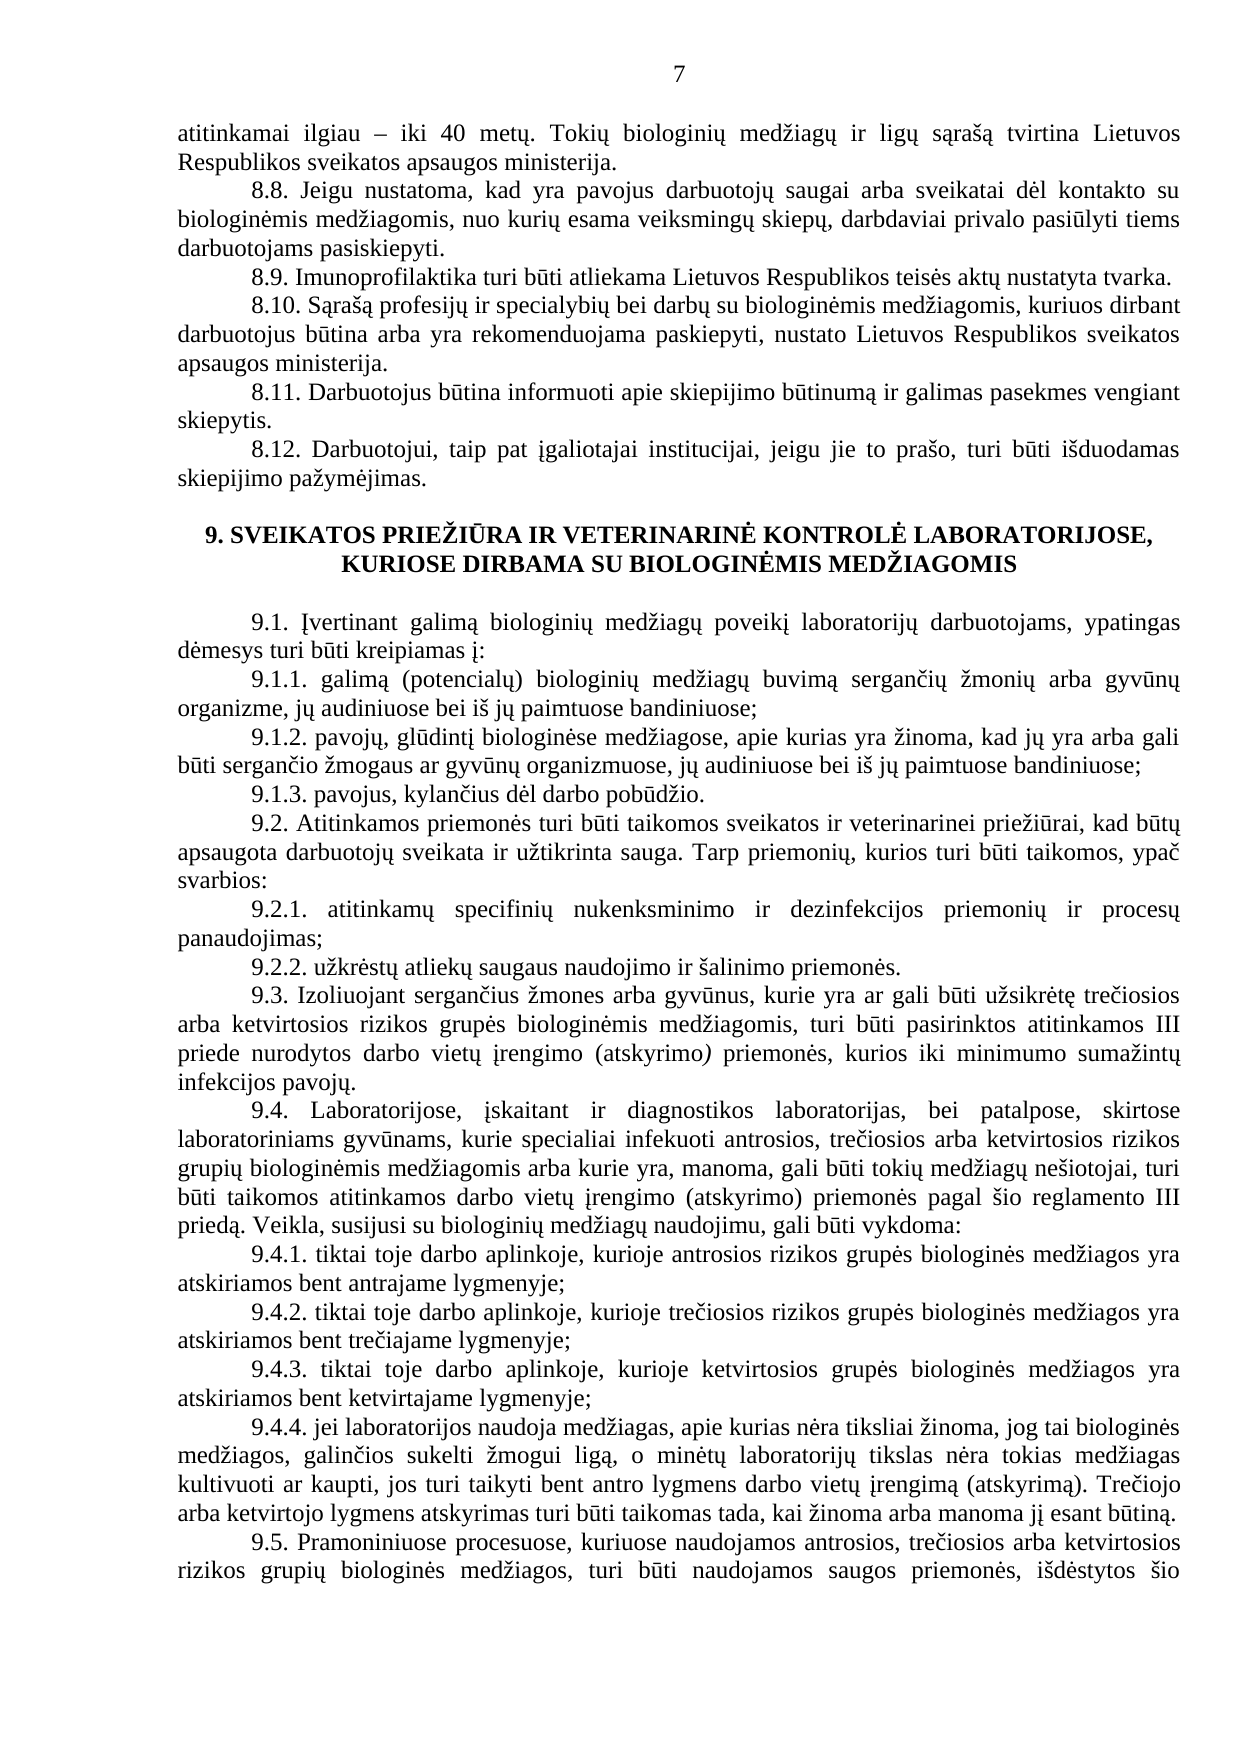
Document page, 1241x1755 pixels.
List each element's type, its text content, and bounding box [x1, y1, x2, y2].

text 9.1.2. pavojų, glūdintį biologinėse medžiagose, apie kurias yra žinoma, kad jų yra arba gali būti sergančio žmogaus ar gyvūnų organizmuose, jų audiniuose bei iš jų paimtuose bandiniuose; [177, 722, 1181, 779]
text 9.2.2. užkrėstų atliekų saugaus naudojimo ir šalinimo priemonės. [177, 952, 1181, 981]
text 9.4.3. tiktai toje darbo aplinkoje, kurioje ketvirtosios grupės biologinės medžiagos yra atskiriamos bent ketvirtajame lygmenyje; [177, 1354, 1181, 1412]
text 9.1.1. galimą (potencialų) biologinių medžiagų buvimą sergančių žmonių arba gyvūnų organizme, jų audiniuose bei iš jų paimtuose bandiniuose; [177, 664, 1181, 722]
text 9.3. Izoliuojant sergančius žmones arba gyvūnus, kurie yra ar gali būti užsikrėtę trečiosios arba ketvirtosios rizikos grupės biologinėmis medžiagomis, turi būti pasirinktos atitinkamos III priede nurodytos darbo vietų įrengimo (atskyrimo) priemonės, kurios iki minimumo sumažintų infekcijos pavojų. [177, 981, 1181, 1096]
text 9. Sveikatos priežiūra ir veterinarinė kontrolė laboratorijose, kuriose dirbama su biologinėmis medžiagomis [177, 521, 1181, 578]
text 9.1.3. pavojus, kylančius dėl darbo pobūdžio. [177, 779, 1181, 808]
text 9.4.4. jei laboratorijos naudoja medžiagas, apie kurias nėra tiksliai žinoma, jog tai biologinės medžiagos, galinčios sukelti žmogui ligą, o minėtų laboratorijų tikslas nėra tokias medžiagas kultivuoti ar kaupti, jos turi taikyti bent antro lygmens darbo vietų įrengimą (atskyrimą). Trečiojo arba ketvirtojo lygmens atskyrimas turi būti taikomas tada, kai žinoma arba manoma jį esant būtiną. [177, 1412, 1181, 1527]
text 9.2.1. atitinkamų specifinių nukenksminimo ir dezinfekcijos priemonių ir procesų panaudojimas; [177, 894, 1181, 952]
text 8.8. Jeigu nustatoma, kad yra pavojus darbuotojų saugai arba sveikatai dėl kontakto su biologinėmis medžiagomis, nuo kurių esama veiksmingų skiepų, darbdaviai privalo pasiūlyti tiems darbuotojams pasiskiepyti. [177, 176, 1181, 262]
text 8.12. Darbuotojui, taip pat įgaliotajai institucijai, jeigu jie to prašo, turi būti išduodamas skiepijimo pažymėjimas. [177, 434, 1181, 492]
text 8.11. Darbuotojus būtina informuoti apie skiepijimo būtinumą ir galimas pasekmes vengiant skiepytis. [177, 377, 1181, 434]
text 9.4.2. tiktai toje darbo aplinkoje, kurioje trečiosios rizikos grupės biologinės medžiagos yra atskiriamos bent trečiajame lygmenyje; [177, 1297, 1181, 1354]
text 9.1. Įvertinant galimą biologinių medžiagų poveikį laboratorijų darbuotojams, ypatingas dėmesys turi būti kreipiamas į: [177, 607, 1181, 664]
text 8.10. Sąrašą profesijų ir specialybių bei darbų su biologinėmis medžiagomis, kuriuos dirbant darbuotojus būtina arba yra rekomenduojama paskiepyti, nustato Lietuvos Respublikos sveikatos apsaugos ministerija. [177, 291, 1181, 377]
text 9.2. Atitinkamos priemonės turi būti taikomos sveikatos ir veterinarinei priežiūrai, kad būtų apsaugota darbuotojų sveikata ir užtikrinta sauga. Tarp priemonių, kurios turi būti taikomos, ypač svarbios: [177, 808, 1181, 894]
text atitinkamai ilgiau – iki 40 metų. Tokių biologinių medžiagų ir ligų sąrašą tvirtina Lietuvos Respublikos sveikatos apsaugos ministerija. [177, 118, 1181, 176]
text 9.5. Pramoniniuose procesuose, kuriuose naudojamos antrosios, trečiosios arba ketvirtosios rizikos grupių biologinės medžiagos, turi būti naudojamos saugos priemonės, išdėstytos šio [177, 1527, 1181, 1584]
text 8.9. Imunoprofilaktika turi būti atliekama Lietuvos Respublikos teisės aktų nustatyta tvarka. [177, 262, 1181, 291]
text 9.4.1. tiktai toje darbo aplinkoje, kurioje antrosios rizikos grupės biologinės medžiagos yra atskiriamos bent antrajame lygmenyje; [177, 1239, 1181, 1297]
text 9.4. Laboratorijose, įskaitant ir diagnostikos laboratorijas, bei patalpose, skirtose laboratoriniams gyvūnams, kurie specialiai infekuoti antrosios, trečiosios arba ketvirtosios rizikos grupių biologinėmis medžiagomis arba kurie yra, manoma, gali būti tokių medžiagų nešiotojai, turi būti taikomos atitinkamos darbo vietų įrengimo (atskyrimo) priemonės pagal šio reglamento III priedą. Veikla, susijusi su biologinių medžiagų naudojimu, gali būti vykdoma: [177, 1096, 1181, 1239]
